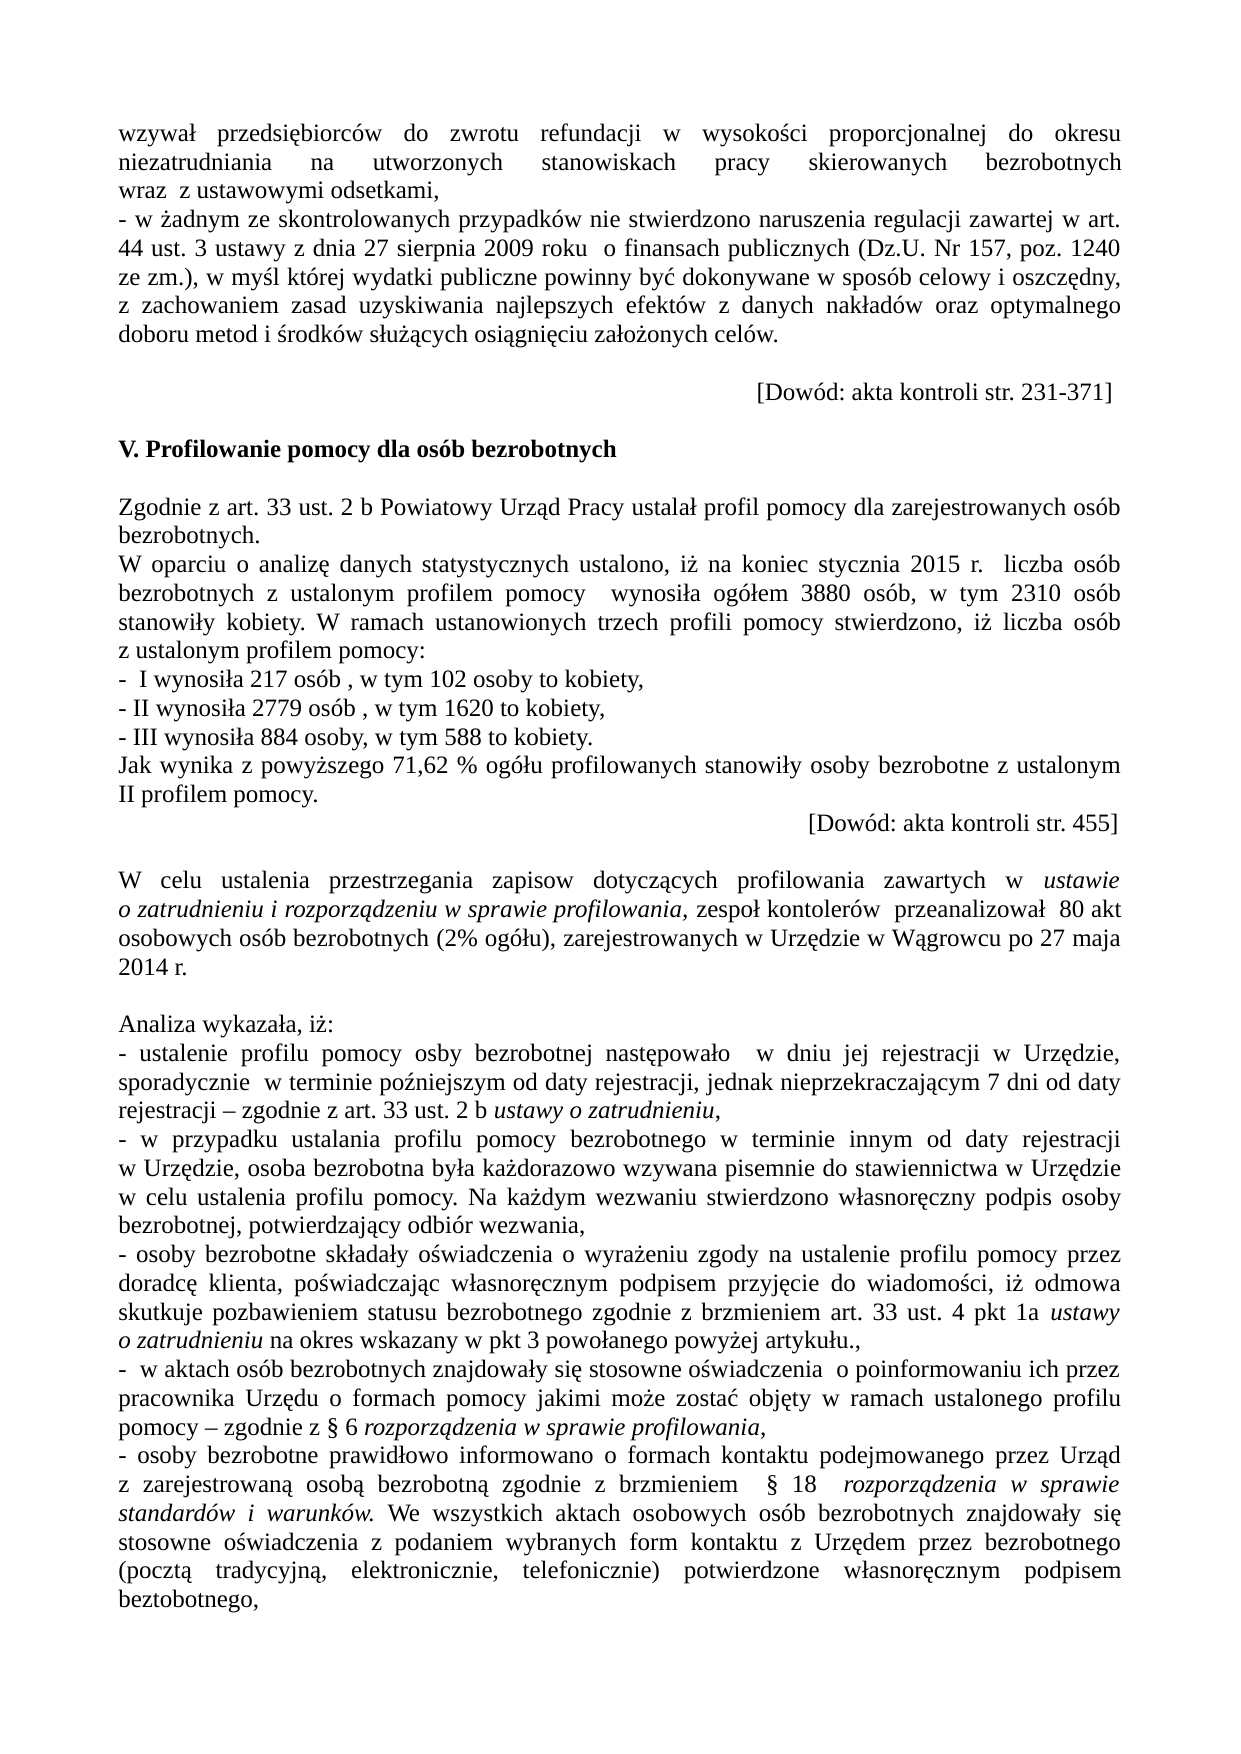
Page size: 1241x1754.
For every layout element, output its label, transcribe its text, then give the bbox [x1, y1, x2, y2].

text - I wynosiła 217 osób , w tym 102 osoby to kobiety, [118, 664, 1122, 693]
text wzywał przedsiębiorców do zwrotu refundacji w wysokości proporcjonalnej do okresu niezatrudniania na utworzonych stanowiskach pracy skierowanych bezrobotnych wraz z ustawowymi odsetkami, [118, 118, 1122, 204]
text - osoby bezrobotne składały oświadczenia o wyrażeniu zgody na ustalenie profilu pomocy przez doradcę klienta, poświadczając własnoręcznym podpisem przyjęcie do wiadomości, iż odmowa skutkuje pozbawieniem statusu bezrobotnego zgodnie z brzmieniem art. 33 ust. 4 pkt 1a ustawy o zatrudnieniu na okres wskazany w pkt 3 powołanego powyżej artykułu., [118, 1239, 1122, 1354]
text [Dowód: akta kontroli str. 231-371] [118, 377, 1122, 406]
text [Dowód: akta kontroli str. 455] [118, 808, 1122, 837]
text - ustalenie profilu pomocy osby bezrobotnej następowało w dniu jej rejestracji w Urzędzie, sporadycznie w terminie poźniejszym od daty rejestracji, jednak nieprzekraczającym 7 dni od daty rejestracji – zgodnie z art. 33 ust. 2 b ustawy o zatrudnieniu, [118, 1038, 1122, 1124]
text - w przypadku ustalania profilu pomocy bezrobotnego w terminie innym od daty rejestracji w Urzędzie, osoba bezrobotna była każdorazowo wzywana pisemnie do stawiennictwa w Urzędzie w celu ustalenia profilu pomocy. Na każdym wezwaniu stwierdzono własnoręczny podpis osoby bezrobotnej, potwierdzający odbiór wezwania, [118, 1124, 1122, 1239]
text V. Profilowanie pomocy dla osób bezrobotnych [118, 434, 1122, 463]
text Analiza wykazała, iż: [118, 1009, 1122, 1038]
text - III wynosiła 884 osoby, w tym 588 to kobiety. [118, 722, 1122, 751]
text Zgodnie z art. 33 ust. 2 b Powiatowy Urząd Pracy ustalał profil pomocy dla zarejestrowanych osób bezrobotnych. [118, 492, 1122, 549]
text W oparciu o analizę danych statystycznych ustalono, iż na koniec stycznia 2015 r. liczba osób bezrobotnych z ustalonym profilem pomocy wynosiła ogółem 3880 osób, w tym 2310 osób stanowiły kobiety. W ramach ustanowionych trzech profili pomocy stwierdzono, iż liczba osób z ustalonym profilem pomocy: [118, 549, 1122, 664]
text W celu ustalenia przestrzegania zapisow dotyczących profilowania zawartych w ustawie o zatrudnieniu i rozporządzeniu w sprawie profilowania, zespoł kontolerów przeanalizował 80 akt osobowych osób bezrobotnych (2% ogółu), zarejestrowanych w Urzędzie w Wągrowcu po 27 maja 2014 r. [118, 866, 1122, 981]
text - II wynosiła 2779 osób , w tym 1620 to kobiety, [118, 693, 1122, 722]
text - osoby bezrobotne prawidłowo informowano o formach kontaktu podejmowanego przez Urząd z zarejestrowaną osobą bezrobotną zgodnie z brzmieniem § 18 rozporządzenia w sprawie standardów i warunków. We wszystkich aktach osobowych osób bezrobotnych znajdowały się stosowne oświadczenia z podaniem wybranych form kontaktu z Urzędem przez bezrobotnego (pocztą tradycyjną, elektronicznie, telefonicznie) potwierdzone własnoręcznym podpisem beztobotnego, [118, 1441, 1122, 1613]
text Jak wynika z powyższego 71,62 % ogółu profilowanych stanowiły osoby bezrobotne z ustalonym II profilem pomocy. [118, 751, 1122, 808]
text - w żadnym ze skontrolowanych przypadków nie stwierdzono naruszenia regulacji zawartej w art. 44 ust. 3 ustawy z dnia 27 sierpnia 2009 roku o finansach publicznych (Dz.U. Nr 157, poz. 1240 ze zm.), w myśl której wydatki publiczne powinny być dokonywane w sposób celowy i oszczędny, z zachowaniem zasad uzyskiwania najlepszych efektów z danych nakładów oraz optymalnego doboru metod i środków służących osiągnięciu założonych celów. [118, 204, 1122, 348]
text - w aktach osób bezrobotnych znajdowały się stosowne oświadczenia o poinformowaniu ich przez pracownika Urzędu o formach pomocy jakimi może zostać objęty w ramach ustalonego profilu pomocy – zgodnie z § 6 rozporządzenia w sprawie profilowania, [118, 1354, 1122, 1441]
